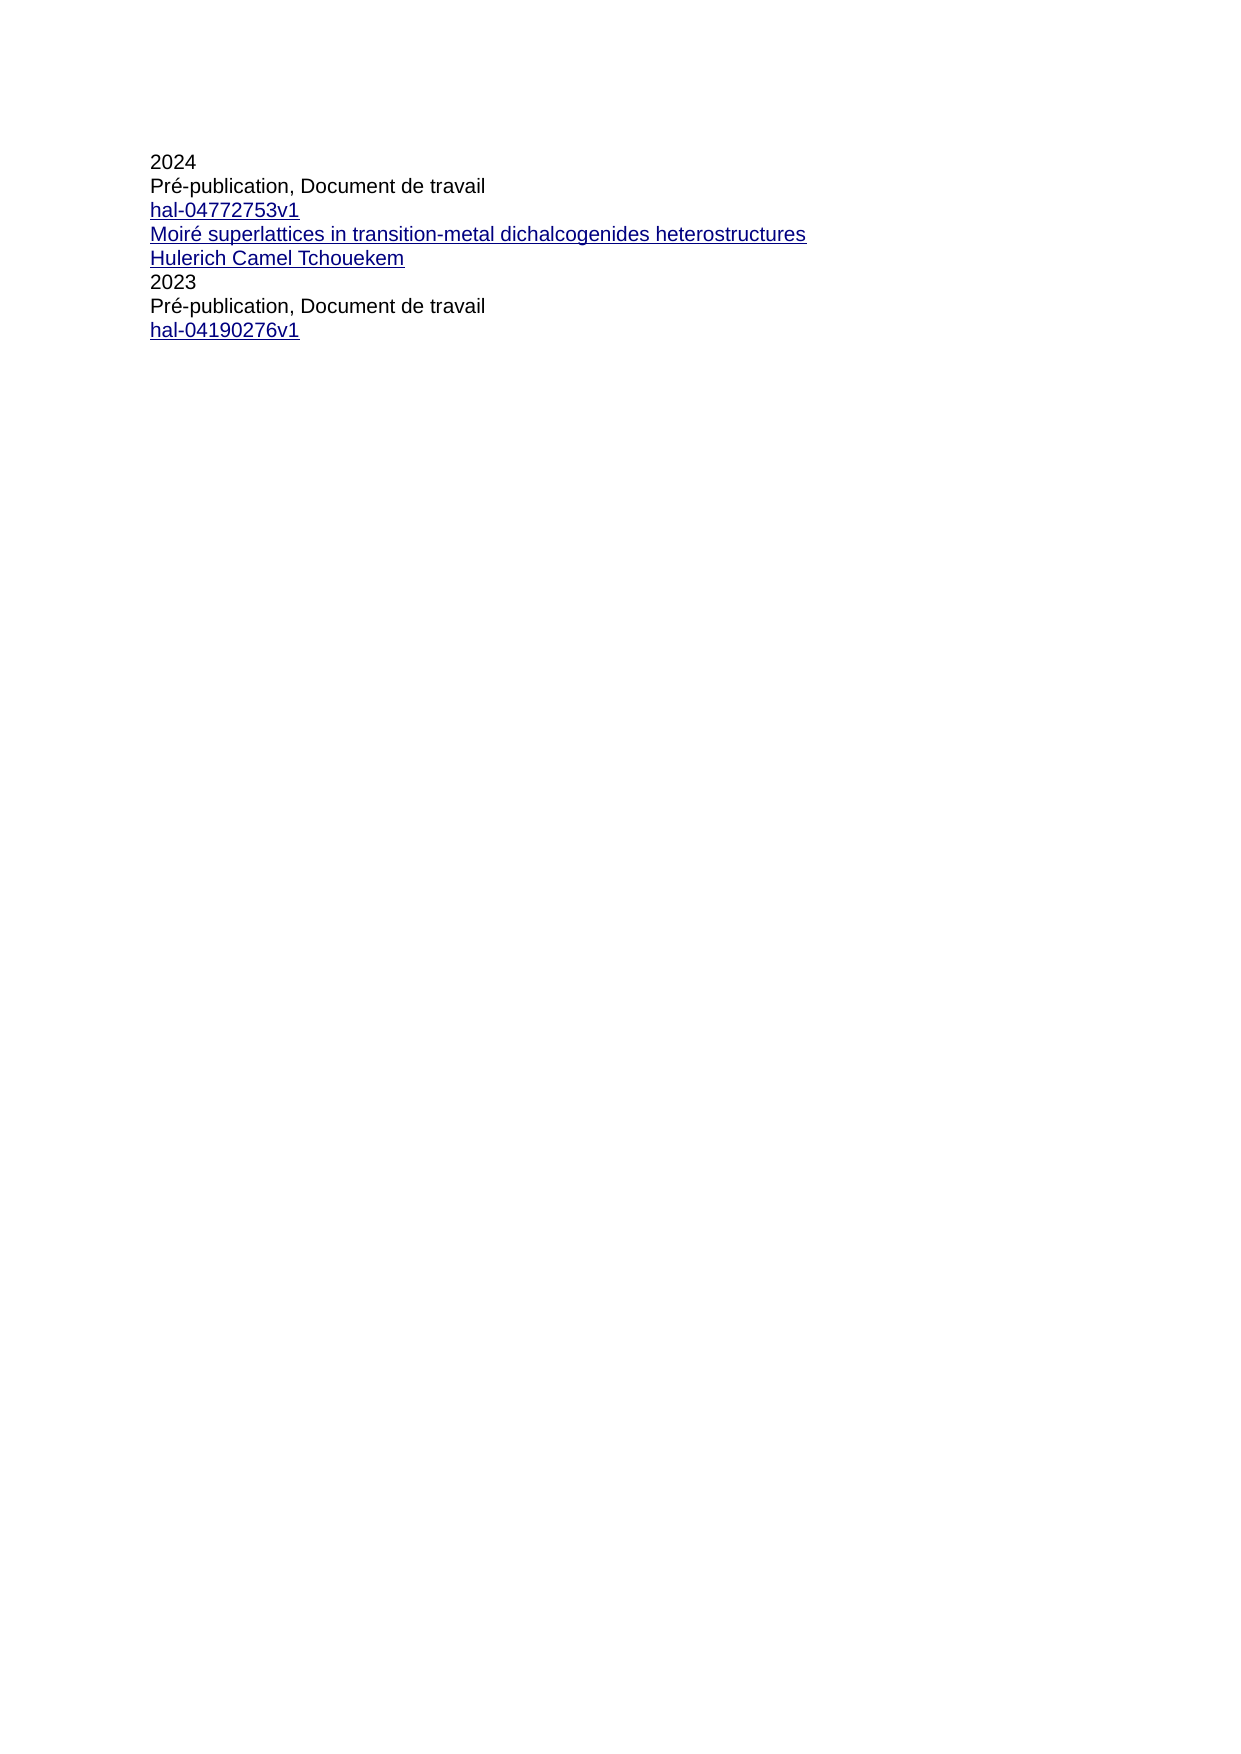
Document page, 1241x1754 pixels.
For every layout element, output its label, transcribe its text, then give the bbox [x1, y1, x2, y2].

table_cell Pomeranchuk instability from electronic correlations in CsTi$_3$Bi$_5$ kagome metal Chiara Bigi,Matteo Dürrnagel,Lennart Klebl,Armando Consiglio,Ganesh Pokharelet al. 2024 Pré-publication, Document de travail hal-04772753v1 [150, 150, 1090, 222]
table_cell Moiré superlattices in transition-metal dichalcogenides heterostructures Hulerich Camel Tchouekem 2023 Pré-publication, Document de travail hal-04190276v1 [150, 222, 1090, 342]
